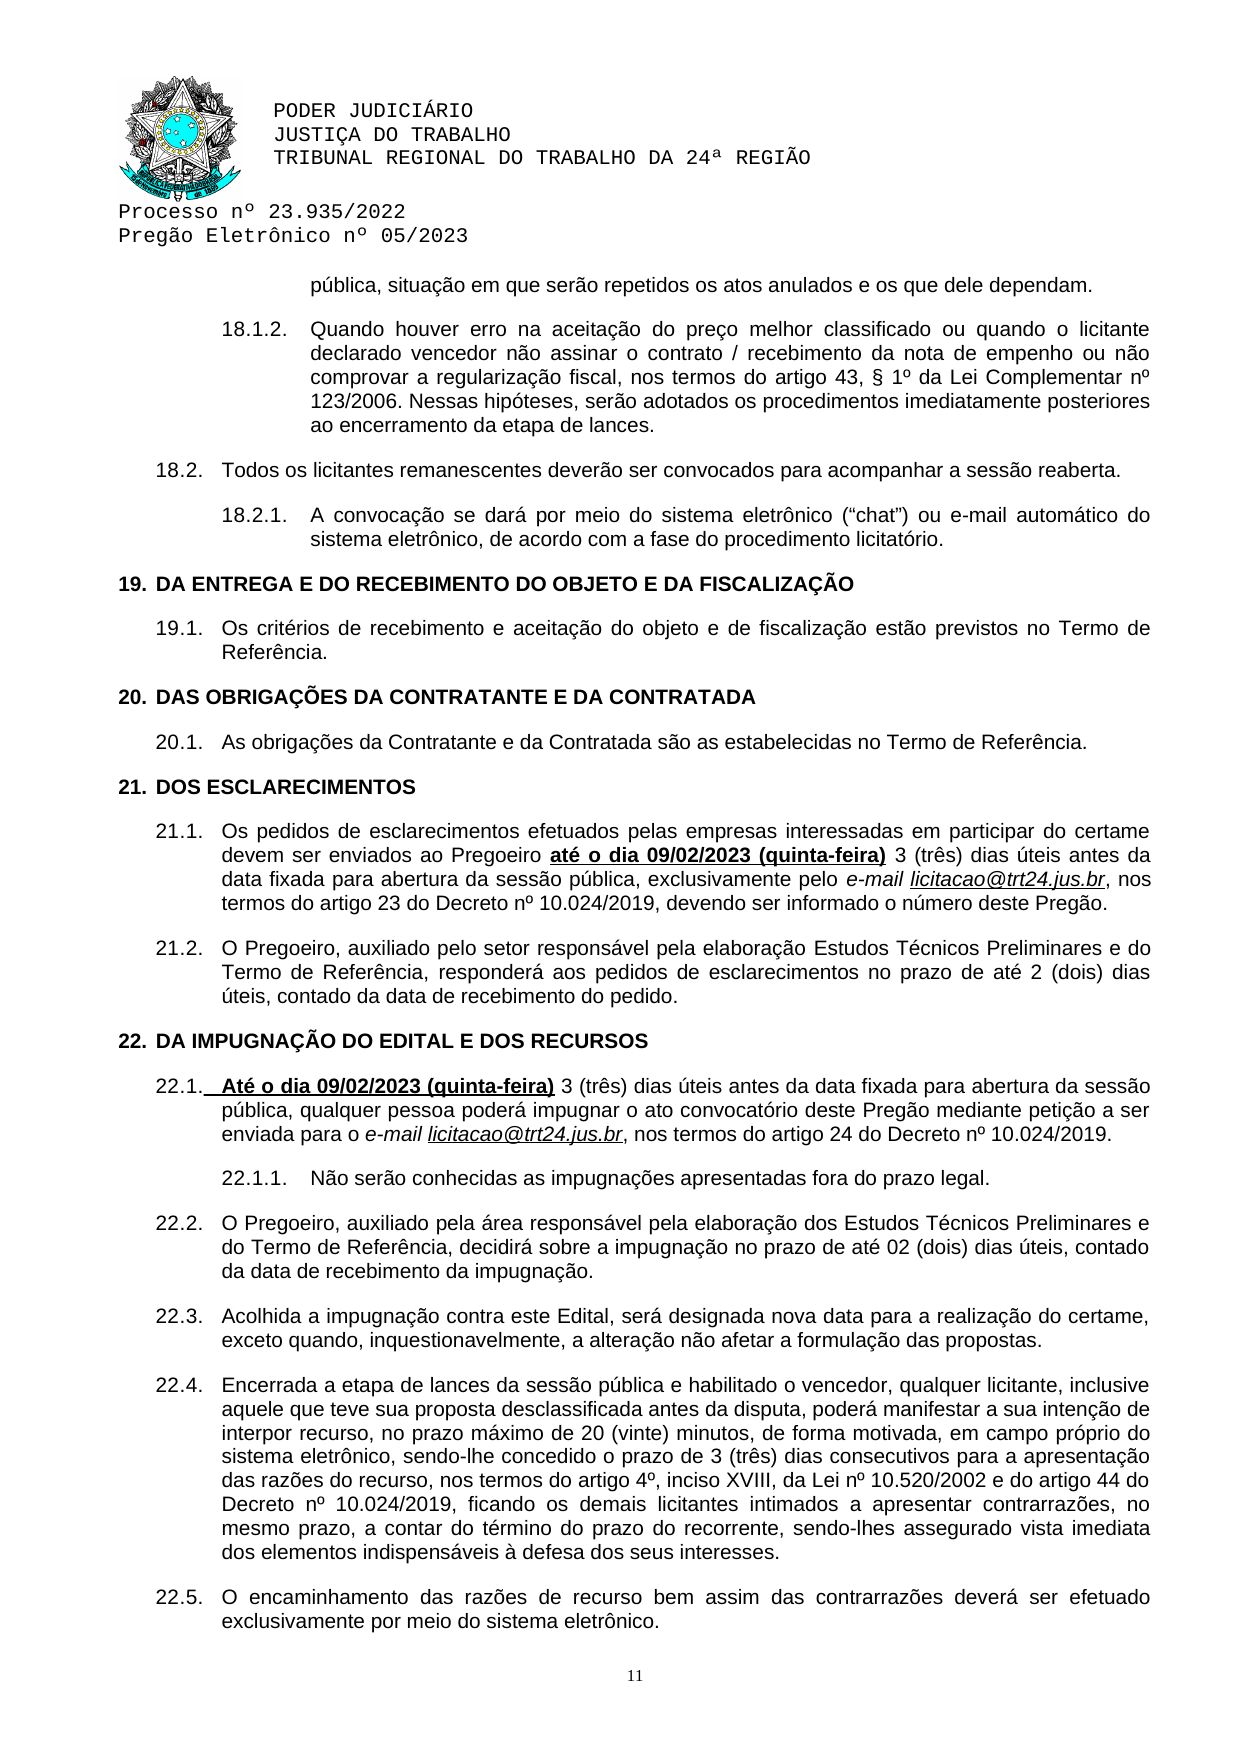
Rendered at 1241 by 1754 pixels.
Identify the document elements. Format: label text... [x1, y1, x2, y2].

list Até o dia 09/02/2023 (quinta-feira) 3 (três) dias úteis antes da data fixada para abertura da sessão pública, qualquer pessoa poderá impugnar o ato convocatório deste Pregão mediante petição a ser enviada para o e-mail licitacao@trt24.jus.br, nos termos do artigo 24 do Decreto nº 10.024/2019. [155, 1073, 1152, 1145]
list Não serão conhecidas as impugnações apresentadas fora do prazo legal. [221, 1166, 1152, 1190]
list As obrigações da Contratante e da Contratada são as estabelecidas no Termo de Referência. [155, 730, 1152, 754]
list DA IMPUGNAÇÃO DO EDITAL E DOS RECURSOS [118, 1029, 1152, 1053]
list O Pregoeiro, auxiliado pelo setor responsável pela elaboração Estudos Técnicos Preliminares e do Termo de Referência, responderá aos pedidos de esclarecimentos no prazo de até 2 (dois) dias úteis, contado da data de recebimento do pedido. [155, 936, 1152, 1008]
list Quando houver erro na aceitação do preço melhor classificado ou quando o licitante declarado vencedor não assinar o contrato / recebimento da nota de empenho ou não comprovar a regularização fiscal, nos termos do artigo 43, § 1º da Lei Complementar nº 123/2006. Nessas hipóteses, serão adotados os procedimentos imediatamente posteriores ao encerramento da etapa de lances. [221, 317, 1152, 437]
list DAS OBRIGAÇÕES DA CONTRATANTE E DA CONTRATADA [118, 685, 1152, 709]
list A convocação se dará por meio do sistema eletrônico (“chat”) ou e-mail automático do sistema eletrônico, de acordo com a fase do procedimento licitatório. [221, 503, 1152, 551]
list pública, situação em que serão repetidos os atos anulados e os que dele dependam. [221, 272, 1152, 296]
list Encerrada a etapa de lances da sessão pública e habilitado o vencedor, qualquer licitante, inclusive aquele que teve sua proposta desclassificada antes da disputa, poderá manifestar a sua intenção de interpor recurso, no prazo máximo de 20 (vinte) minutos, de forma motivada, em campo próprio do sistema eletrônico, sendo-lhe concedido o prazo de 3 (três) dias consecutivos para a apresentação das razões do recurso, nos termos do artigo 4º, inciso XVIII, da Lei nº 10.520/2002 e do artigo 44 do Decreto nº 10.024/2019, ficando os demais licitantes intimados a apresentar contrarrazões, no mesmo prazo, a contar do término do prazo do recorrente, sendo-lhes assegurado vista imediata dos elementos indispensáveis à defesa dos seus interesses. [155, 1372, 1152, 1564]
list Acolhida a impugnação contra este Edital, será designada nova data para a realização do certame, exceto quando, inquestionavelmente, a alteração não afetar a formulação das propostas. [155, 1304, 1152, 1352]
list DA ENTREGA E DO RECEBIMENTO DO OBJETO E DA FISCALIZAÇÃO [118, 571, 1152, 595]
list O encaminhamento das razões de recurso bem assim das contrarrazões deverá ser efetuado exclusivamente por meio do sistema eletrônico. [155, 1585, 1152, 1633]
list O Pregoeiro, auxiliado pela área responsável pela elaboração dos Estudos Técnicos Preliminares e do Termo de Referência, decidirá sobre a impugnação no prazo de até 02 (dois) dias úteis, contado da data de recebimento da impugnação. [155, 1211, 1152, 1283]
list DOS ESCLARECIMENTOS [118, 774, 1152, 798]
list Todos os licitantes remanescentes deverão ser convocados para acompanhar a sessão reaberta. [155, 458, 1152, 482]
list Os critérios de recebimento e aceitação do objeto e de fiscalização estão previstos no Termo de Referência. [155, 616, 1152, 664]
list Os pedidos de esclarecimentos efetuados pelas empresas interessadas em participar do certame devem ser enviados ao Pregoeiro até o dia 09/02/2023 (quinta-feira) 3 (três) dias úteis antes da data fixada para abertura da sessão pública, exclusivamente pelo e-mail licitacao@trt24.jus.br, nos termos do artigo 23 do Decreto nº 10.024/2019, devendo ser informado o número deste Pregão. [155, 819, 1152, 915]
picture [118, 75, 243, 202]
